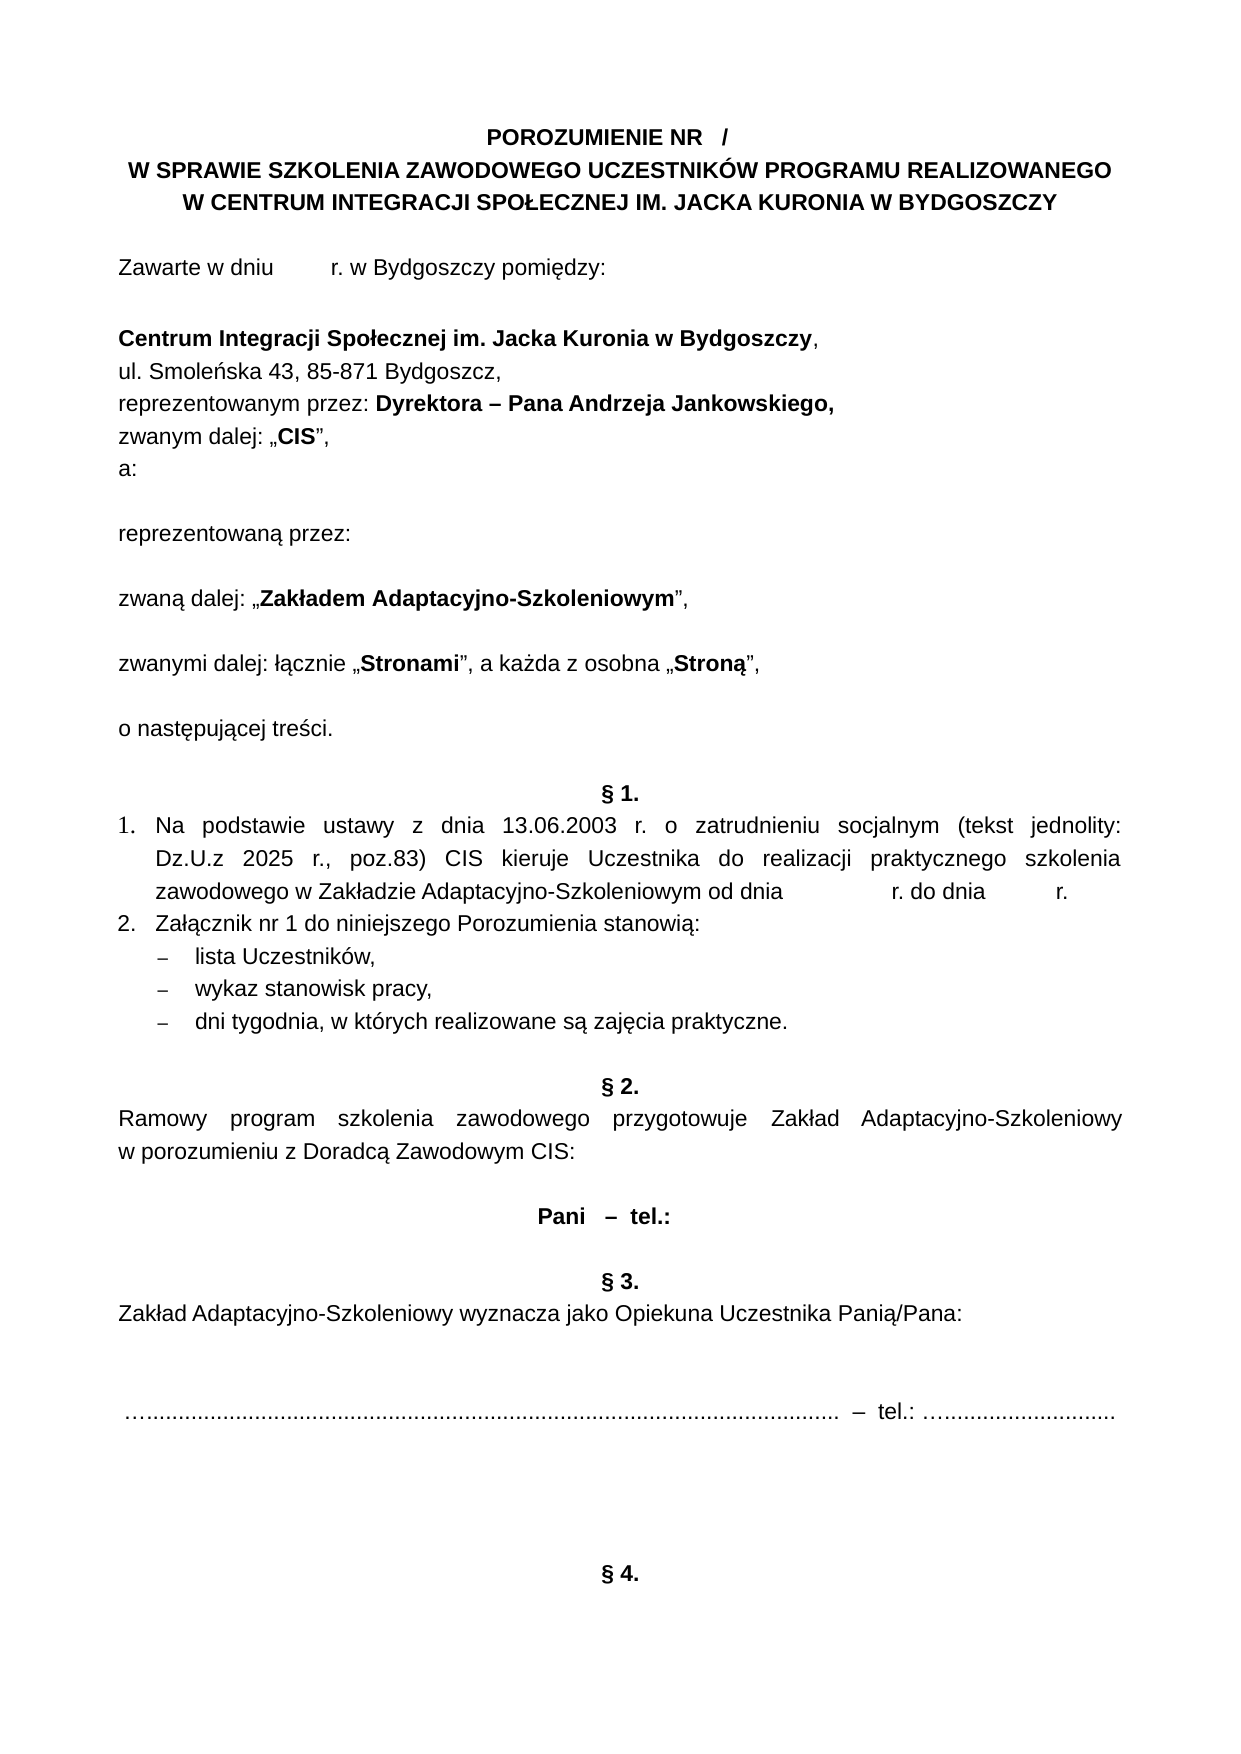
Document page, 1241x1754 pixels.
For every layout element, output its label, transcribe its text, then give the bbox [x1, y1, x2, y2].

list dni tygodnia, w których realizowane są zajęcia praktyczne. [157, 1002, 1122, 1034]
text POROZUMIENIE NR / [118, 118, 1122, 151]
list wykaz stanowisk pracy, [157, 969, 1122, 1002]
text reprezentowaną przez: [118, 514, 1122, 547]
text W CENTRUM INTEGRACJI SPOŁECZNEJ IM. JACKA KURONIA W BYDGOSZCZY [118, 183, 1122, 216]
text a: [118, 449, 1122, 482]
text § 4. [118, 1554, 1122, 1587]
text Pani – tel.: [118, 1197, 1122, 1229]
text reprezentowanym przez: Dyrektora – Pana Andrzeja Jankowskiego, [118, 384, 1122, 417]
text zwanymi dalej: łącznie „Stronami”, a każda z osobna „Stroną”, [118, 644, 1122, 677]
text Zawarte w dniu r. w Bydgoszczy pomiędzy: [118, 248, 1122, 281]
text Ramowy program szkolenia zawodowego przygotowuje Zakład Adaptacyjno-Szkoleniowy w porozumieniu z Doradcą Zawodowym CIS: [118, 1099, 1122, 1164]
text ul. Smoleńska 43, 85-871 Bydgoszcz, [118, 352, 1122, 384]
text zwaną dalej: „Zakładem Adaptacyjno-Szkoleniowym”, [118, 579, 1122, 612]
list Załącznik nr 1 do niniejszego Porozumienia stanowią: [117, 904, 1122, 937]
text W SPRAWIE SZKOLENIA ZAWODOWEGO UCZESTNIKÓW PROGRAMU REALIZOWANEGO [118, 151, 1122, 183]
text …............................................................................................................. – tel.: …........................... [118, 1392, 1122, 1424]
list lista Uczestników, [157, 937, 1122, 969]
text § 1. [118, 774, 1122, 807]
text § 3. [118, 1262, 1122, 1294]
text Zakład Adaptacyjno-Szkoleniowy wyznacza jako Opiekuna Uczestnika Panią/Pana: [118, 1294, 1122, 1327]
text § 2. [118, 1067, 1122, 1099]
text Centrum Integracji Społecznej im. Jacka Kuronia w Bydgoszczy, [118, 319, 1122, 352]
text o następującej treści. [118, 709, 1122, 742]
text zwanym dalej: „CIS”, [118, 417, 1122, 449]
list Na podstawie ustawy z dnia 13.06.2003 r. o zatrudnieniu socjalnym (tekst jednolity: Dz.U.z 2025 r., poz.83) CIS kieruje Uczestnika do realizacji praktycznego szkolenia zawodowego w Zakładzie Adaptacyjno-Szkoleniowym od dnia r. do dnia r. [117, 807, 1122, 904]
